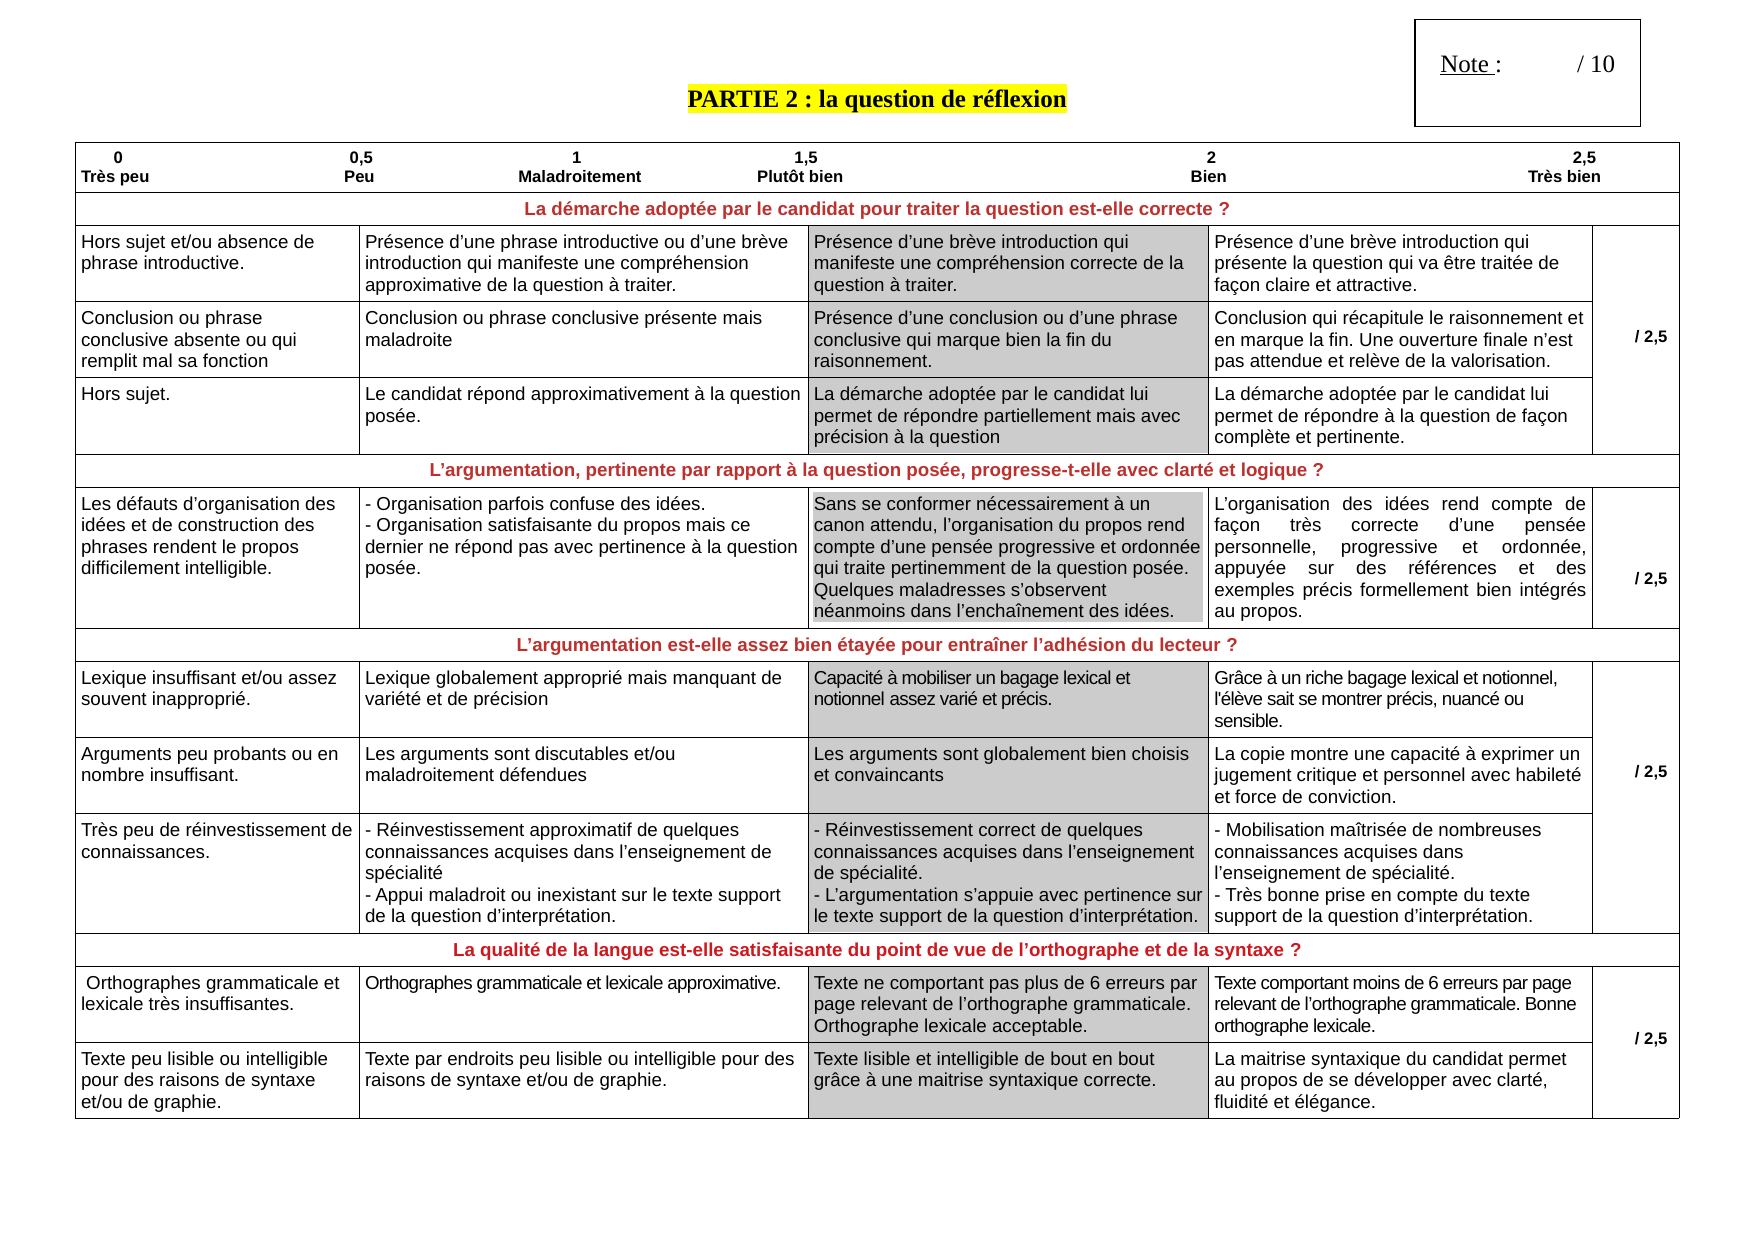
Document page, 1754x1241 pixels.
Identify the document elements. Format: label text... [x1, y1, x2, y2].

table_cell Les arguments sont globalement bien choisis et convaincants [809, 738, 1208, 813]
table_cell Présence d’une brève introduction qui manifeste une compréhension correcte de la question à traiter. [809, 226, 1208, 301]
table_cell / 2,5 [1593, 488, 1679, 627]
table_cell Grâce à un riche bagage lexical et notionnel, l'élève sait se montrer précis, nuancé ou sensible. [1209, 662, 1592, 737]
table_cell Les défauts d’organisation des idées et de construction des phrases rendent le propos difficilement intelligible. [76, 488, 359, 627]
table_cell Les arguments sont discutables et/ou maladroitement défendues [360, 738, 808, 813]
table_cell Orthographes grammaticale et lexicale très insuffisantes. [76, 967, 359, 1042]
table_cell Arguments peu probants ou en nombre insuffisant. [76, 738, 359, 813]
text Note : / 10 [1416, 49, 1640, 77]
table_cell Lexique insuffisant et/ou assez souvent inapproprié. [76, 662, 359, 737]
table_cell L’argumentation est-elle assez bien étayée pour entraîner l’adhésion du lecteur ? [76, 629, 1679, 661]
table_cell Hors sujet et/ou absence de phrase introductive. [76, 226, 359, 301]
table_cell - Organisation parfois confuse des idées. - Organisation satisfaisante du propos mais ce dernier ne répond pas avec pertinence à la question posée. [360, 488, 808, 627]
table_cell Sans se conformer nécessairement à un canon attendu, l’organisation du propos rend compte d’une pensée progressive et ordonnée qui traite pertinemment de la question posée. Quelques maladresses s’observent néanmoins dans l’enchaînement des idées. [809, 488, 1208, 627]
table_cell Texte lisible et intelligible de bout en bout grâce à une maitrise syntaxique correcte. [809, 1043, 1208, 1118]
table_cell L’argumentation, pertinente par rapport à la question posée, progresse-t-elle avec clarté et logique ? [76, 455, 1679, 487]
table_cell Orthographes grammaticale et lexicale approximative. [360, 967, 808, 1042]
table_cell / 2,5 [1593, 967, 1679, 1118]
table_cell - Réinvestissement approximatif de quelques connaissances acquises dans l’enseignement de spécialité - Appui maladroit ou inexistant sur le texte support de la question d’interprétation. [360, 814, 808, 932]
table_cell Présence d’une brève introduction qui présente la question qui va être traitée de façon claire et attractive. [1209, 226, 1592, 301]
text PARTIE 2 : la question de réflexion [75, 84, 1414, 113]
table_header 0 0,5 1 1,5 2 2,5 Très peu Peu Maladroitement Plutôt bien Bien Très bien [76, 143, 1679, 192]
table_cell Texte comportant moins de 6 erreurs par page relevant de l’orthographe grammaticale. Bonne orthographe lexicale. [1209, 967, 1592, 1042]
table_cell La maitrise syntaxique du candidat permet au propos de se développer avec clarté, fluidité et élégance. [1209, 1043, 1592, 1118]
table_cell Conclusion qui récapitule le raisonnement et en marque la fin. Une ouverture finale n’est pas attendue et relève de la valorisation. [1209, 302, 1592, 377]
table_cell Texte par endroits peu lisible ou intelligible pour des raisons de syntaxe et/ou de graphie. [360, 1043, 808, 1118]
table_cell Présence d’une phrase introductive ou d’une brève introduction qui manifeste une compréhension approximative de la question à traiter. [360, 226, 808, 301]
table_cell Hors sujet. [76, 378, 359, 453]
table_cell Présence d’une conclusion ou d’une phrase conclusive qui marque bien la fin du raisonnement. [809, 302, 1208, 377]
table_cell Conclusion ou phrase conclusive présente mais maladroite [360, 302, 808, 377]
table_cell La démarche adoptée par le candidat lui permet de répondre à la question de façon complète et pertinente. [1209, 378, 1592, 453]
table_cell Lexique globalement approprié mais manquant de variété et de précision [360, 662, 808, 737]
table_cell - Mobilisation maîtrisée de nombreuses connaissances acquises dans l’enseignement de spécialité. - Très bonne prise en compte du texte support de la question d’interprétation. [1209, 814, 1592, 932]
text [1641, 84, 1679, 113]
table_cell / 2,5 [1593, 662, 1679, 932]
table_cell Conclusion ou phrase conclusive absente ou qui remplit mal sa fonction [76, 302, 359, 377]
table_cell La copie montre une capacité à exprimer un jugement critique et personnel avec habileté et force de conviction. [1209, 738, 1592, 813]
table_cell La démarche adoptée par le candidat lui permet de répondre partiellement mais avec précision à la question [809, 378, 1208, 453]
table_cell Très peu de réinvestissement de connaissances. [76, 814, 359, 932]
table_cell Texte peu lisible ou intelligible pour des raisons de syntaxe et/ou de graphie. [76, 1043, 359, 1118]
table_cell L’organisation des idées rend compte de façon très correcte d’une pensée personnelle, progressive et ordonnée, appuyée sur des références et des exemples précis formellement bien intégrés au propos. [1209, 488, 1592, 627]
table_cell La démarche adoptée par le candidat pour traiter la question est-elle correcte ? [76, 193, 1679, 225]
table_cell Capacité à mobiliser un bagage lexical et notionnel assez varié et précis. [809, 662, 1208, 737]
table_cell La qualité de la langue est-elle satisfaisante du point de vue de l’orthographe et de la syntaxe ? [76, 934, 1679, 966]
table_cell Le candidat répond approximativement à la question posée. [360, 378, 808, 453]
table_cell / 2,5 [1593, 226, 1679, 453]
table_cell - Réinvestissement correct de quelques connaissances acquises dans l’enseignement de spécialité. - L’argumentation s’appuie avec pertinence sur le texte support de la question d’interprétation. [809, 814, 1208, 932]
table_cell Texte ne comportant pas plus de 6 erreurs par page relevant de l’orthographe grammaticale. Orthographe lexicale acceptable. [809, 967, 1208, 1042]
